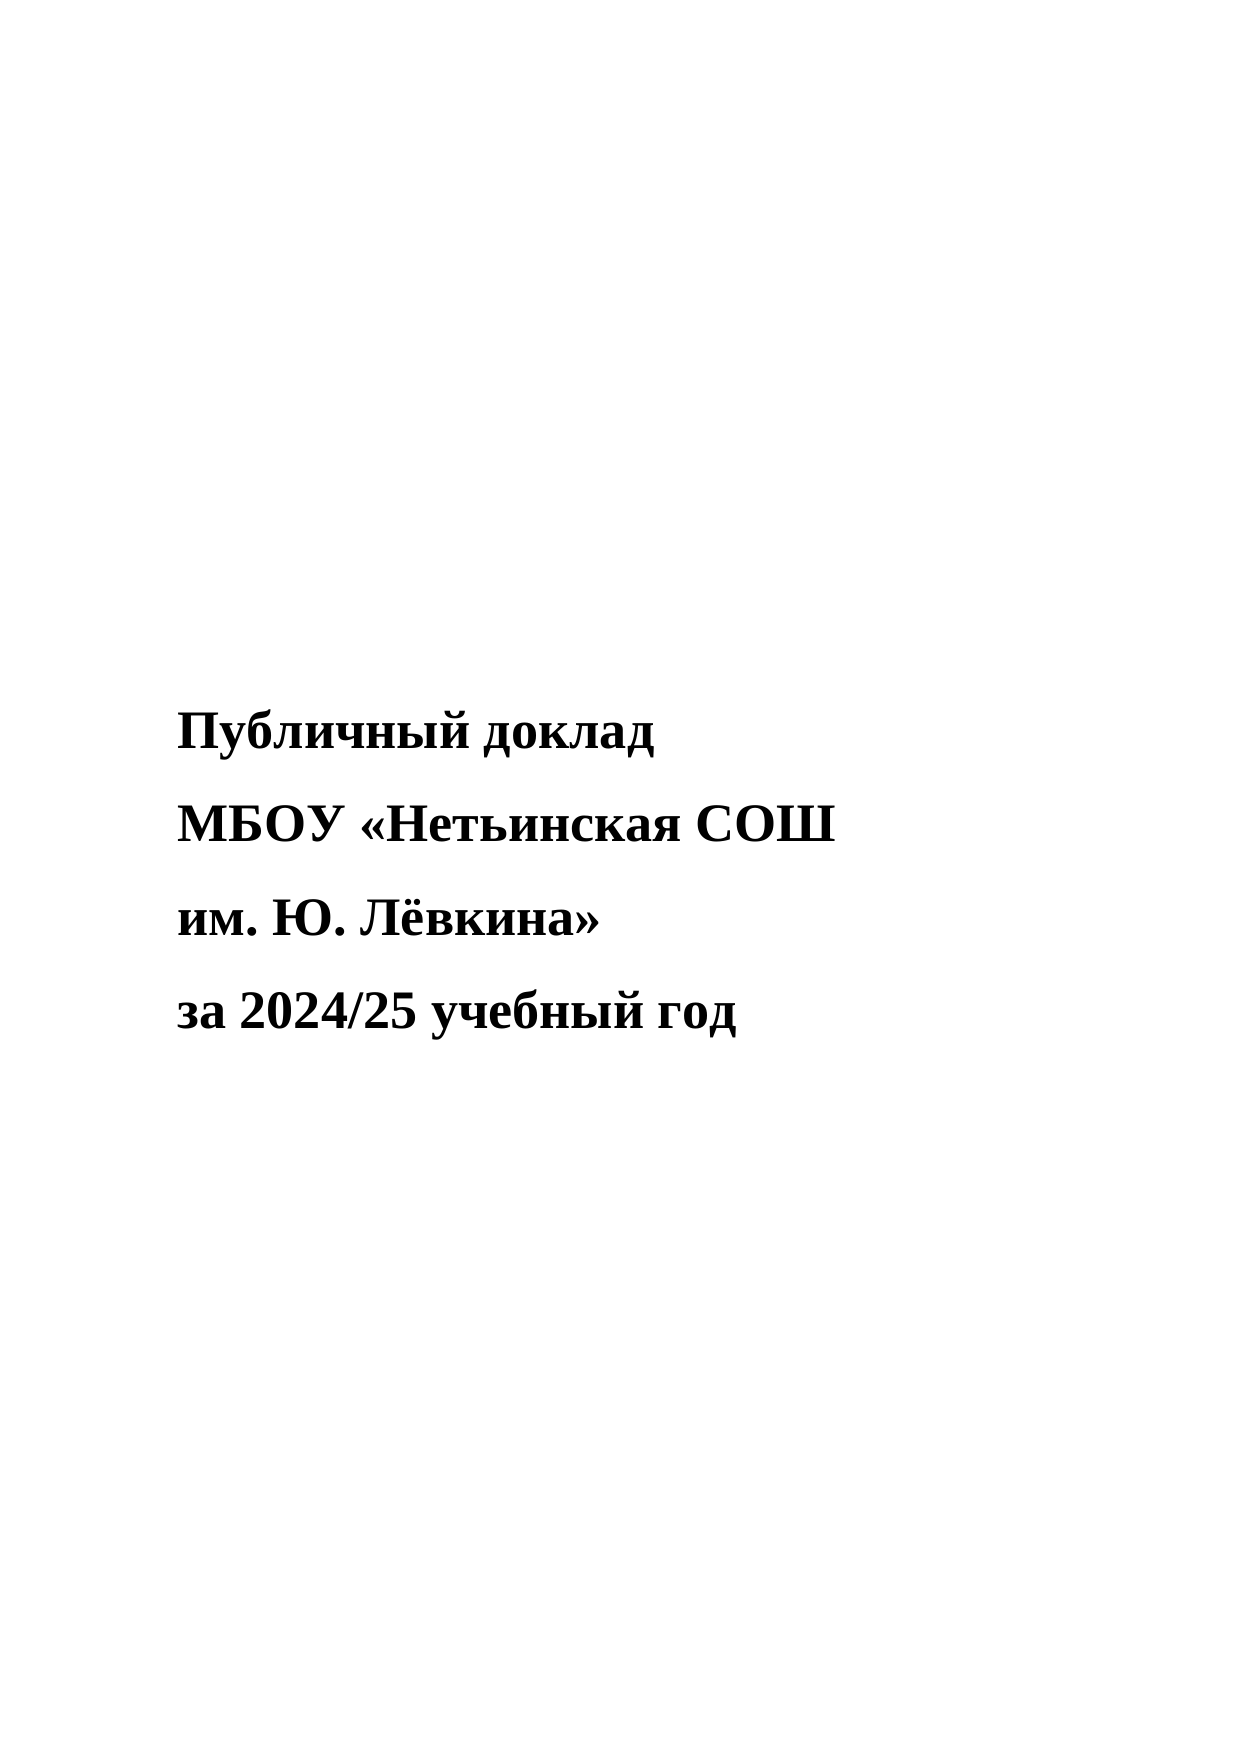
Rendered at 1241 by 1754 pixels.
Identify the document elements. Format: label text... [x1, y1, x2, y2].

text Публичный доклад [177, 698, 1152, 760]
text МБОУ «Нетьинская СОШ [177, 791, 1152, 854]
text им. Ю. Лёвкина» [177, 885, 1152, 947]
text за 2024/25 учебный год [177, 978, 1152, 1041]
